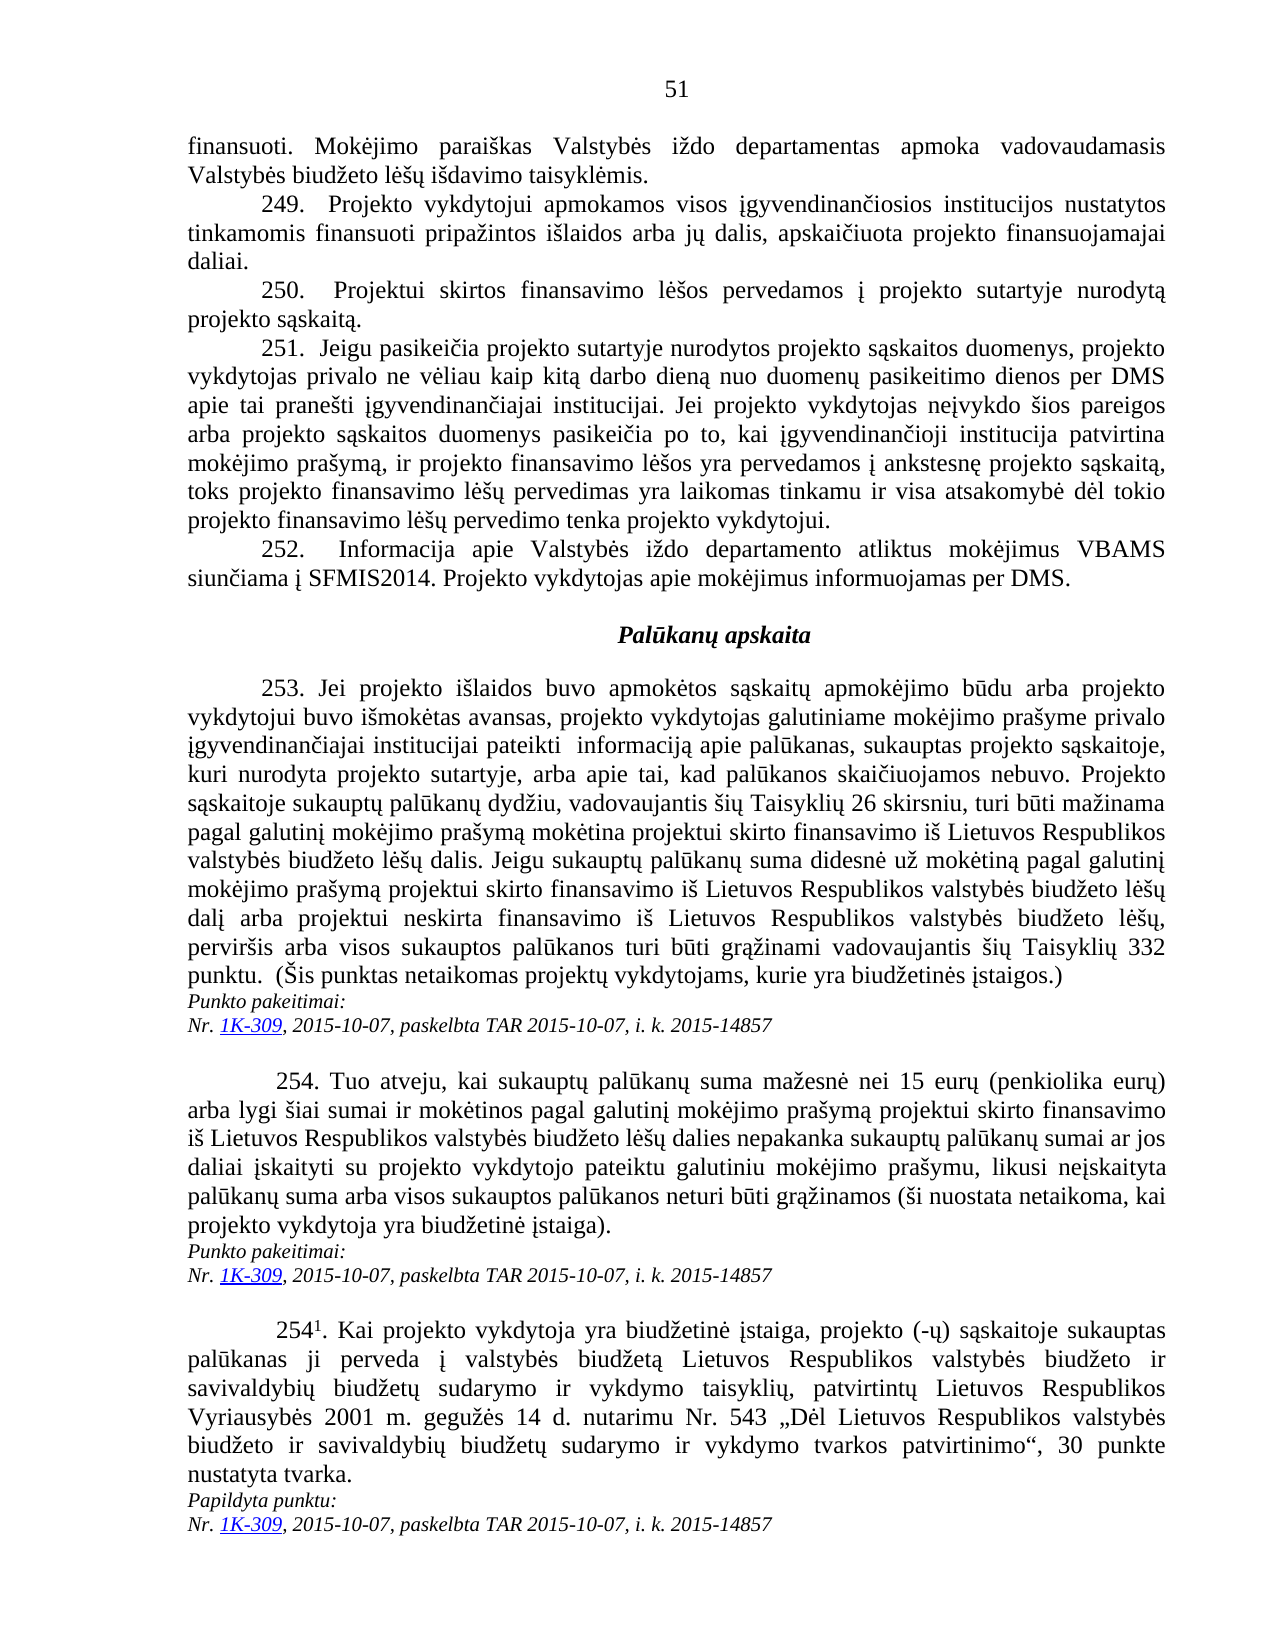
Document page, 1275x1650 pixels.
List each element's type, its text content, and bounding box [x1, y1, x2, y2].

text 254. Tuo atveju, kai sukauptų palūkanų suma mažesnė nei 15 eurų (penkiolika eurų) arba lygi šiai sumai ir mokėtinos pagal galutinį mokėjimo prašymą projektui skirto finansavimo iš Lietuvos Respublikos valstybės biudžeto lėšų dalies nepakanka sukauptų palūkanų sumai ar jos daliai įskaityti su projekto vykdytojo pateiktu galutiniu mokėjimo prašymu, likusi neįskaityta palūkanų suma arba visos sukauptos palūkanos neturi būti grąžinamos (ši nuostata netaikoma, kai projekto vykdytoja yra biudžetinė įstaiga). [187, 1066, 1167, 1238]
text 2541. Kai projekto vykdytoja yra biudžetinė įstaiga, projekto (-ų) sąskaitoje sukauptas palūkanas ji perveda į valstybės biudžetą Lietuvos Respublikos valstybės biudžeto ir savivaldybių biudžetų sudarymo ir vykdymo taisyklių, patvirtintų Lietuvos Respublikos Vyriausybės 2001 m. gegužės 14 d. nutarimu Nr. 543 „Dėl Lietuvos Respublikos valstybės biudžeto ir savivaldybių biudžetų sudarymo ir vykdymo tvarkos patvirtinimo“, 30 punkte nustatyta tvarka. [187, 1315, 1167, 1488]
text Nr. 1K-309, 2015-10-07, paskelbta TAR 2015-10-07, i. k. 2015-14857 [187, 1013, 1167, 1037]
text 252. Informacija apie Valstybės iždo departamento atliktus mokėjimus VBAMS siunčiama į SFMIS2014. Projekto vykdytojas apie mokėjimus informuojamas per DMS. [187, 534, 1167, 591]
text Nr. 1K-309, 2015-10-07, paskelbta TAR 2015-10-07, i. k. 2015-14857 [187, 1512, 1167, 1536]
text 251. Jeigu pasikeičia projekto sutartyje nurodytos projekto sąskaitos duomenys, projekto vykdytojas privalo ne vėliau kaip kitą darbo dieną nuo duomenų pasikeitimo dienos per DMS apie tai pranešti įgyvendinančiajai institucijai. Jei projekto vykdytojas neįvykdo šios pareigos arba projekto sąskaitos duomenys pasikeičia po to, kai įgyvendinančioji institucija patvirtina mokėjimo prašymą, ir projekto finansavimo lėšos yra pervedamos į ankstesnę projekto sąskaitą, toks projekto finansavimo lėšų pervedimas yra laikomas tinkamu ir visa atsakomybė dėl tokio projekto finansavimo lėšų pervedimo tenka projekto vykdytojui. [187, 333, 1167, 534]
text Punkto pakeitimai: [187, 989, 1167, 1013]
text 250. Projektui skirtos finansavimo lėšos pervedamos į projekto sutartyje nurodytą projekto sąskaitą. [187, 275, 1167, 333]
text Nr. 1K-309, 2015-10-07, paskelbta TAR 2015-10-07, i. k. 2015-14857 [187, 1263, 1167, 1287]
text finansuoti. Mokėjimo paraiškas Valstybės iždo departamentas apmoka vadovaudamasis Valstybės biudžeto lėšų išdavimo taisyklėmis. [187, 131, 1167, 189]
text Palūkanų apskaita [187, 620, 1167, 649]
text 253. Jei projekto išlaidos buvo apmokėtos sąskaitų apmokėjimo būdu arba projekto vykdytojui buvo išmokėtas avansas, projekto vykdytojas galutiniame mokėjimo prašyme privalo įgyvendinančiajai institucijai pateikti informaciją apie palūkanas, sukauptas projekto sąskaitoje, kuri nurodyta projekto sutartyje, arba apie tai, kad palūkanos skaičiuojamos nebuvo. Projekto sąskaitoje sukauptų palūkanų dydžiu, vadovaujantis šių Taisyklių 26 skirsniu, turi būti mažinama pagal galutinį mokėjimo prašymą mokėtina projektui skirto finansavimo iš Lietuvos Respublikos valstybės biudžeto lėšų dalis. Jeigu sukauptų palūkanų suma didesnė už mokėtiną pagal galutinį mokėjimo prašymą projektui skirto finansavimo iš Lietuvos Respublikos valstybės biudžeto lėšų dalį arba projektui neskirta finansavimo iš Lietuvos Respublikos valstybės biudžeto lėšų, perviršis arba visos sukauptos palūkanos turi būti grąžinami vadovaujantis šių Taisyklių 332 punktu. (Šis punktas netaikomas projektų vykdytojams, kurie yra biudžetinės įstaigos.) [187, 673, 1167, 989]
text Punkto pakeitimai: [187, 1238, 1167, 1263]
text Papildyta punktu: [187, 1488, 1167, 1512]
text 249. Projekto vykdytojui apmokamos visos įgyvendinančiosios institucijos nustatytos tinkamomis finansuoti pripažintos išlaidos arba jų dalis, apskaičiuota projekto finansuojamajai daliai. [187, 189, 1167, 275]
